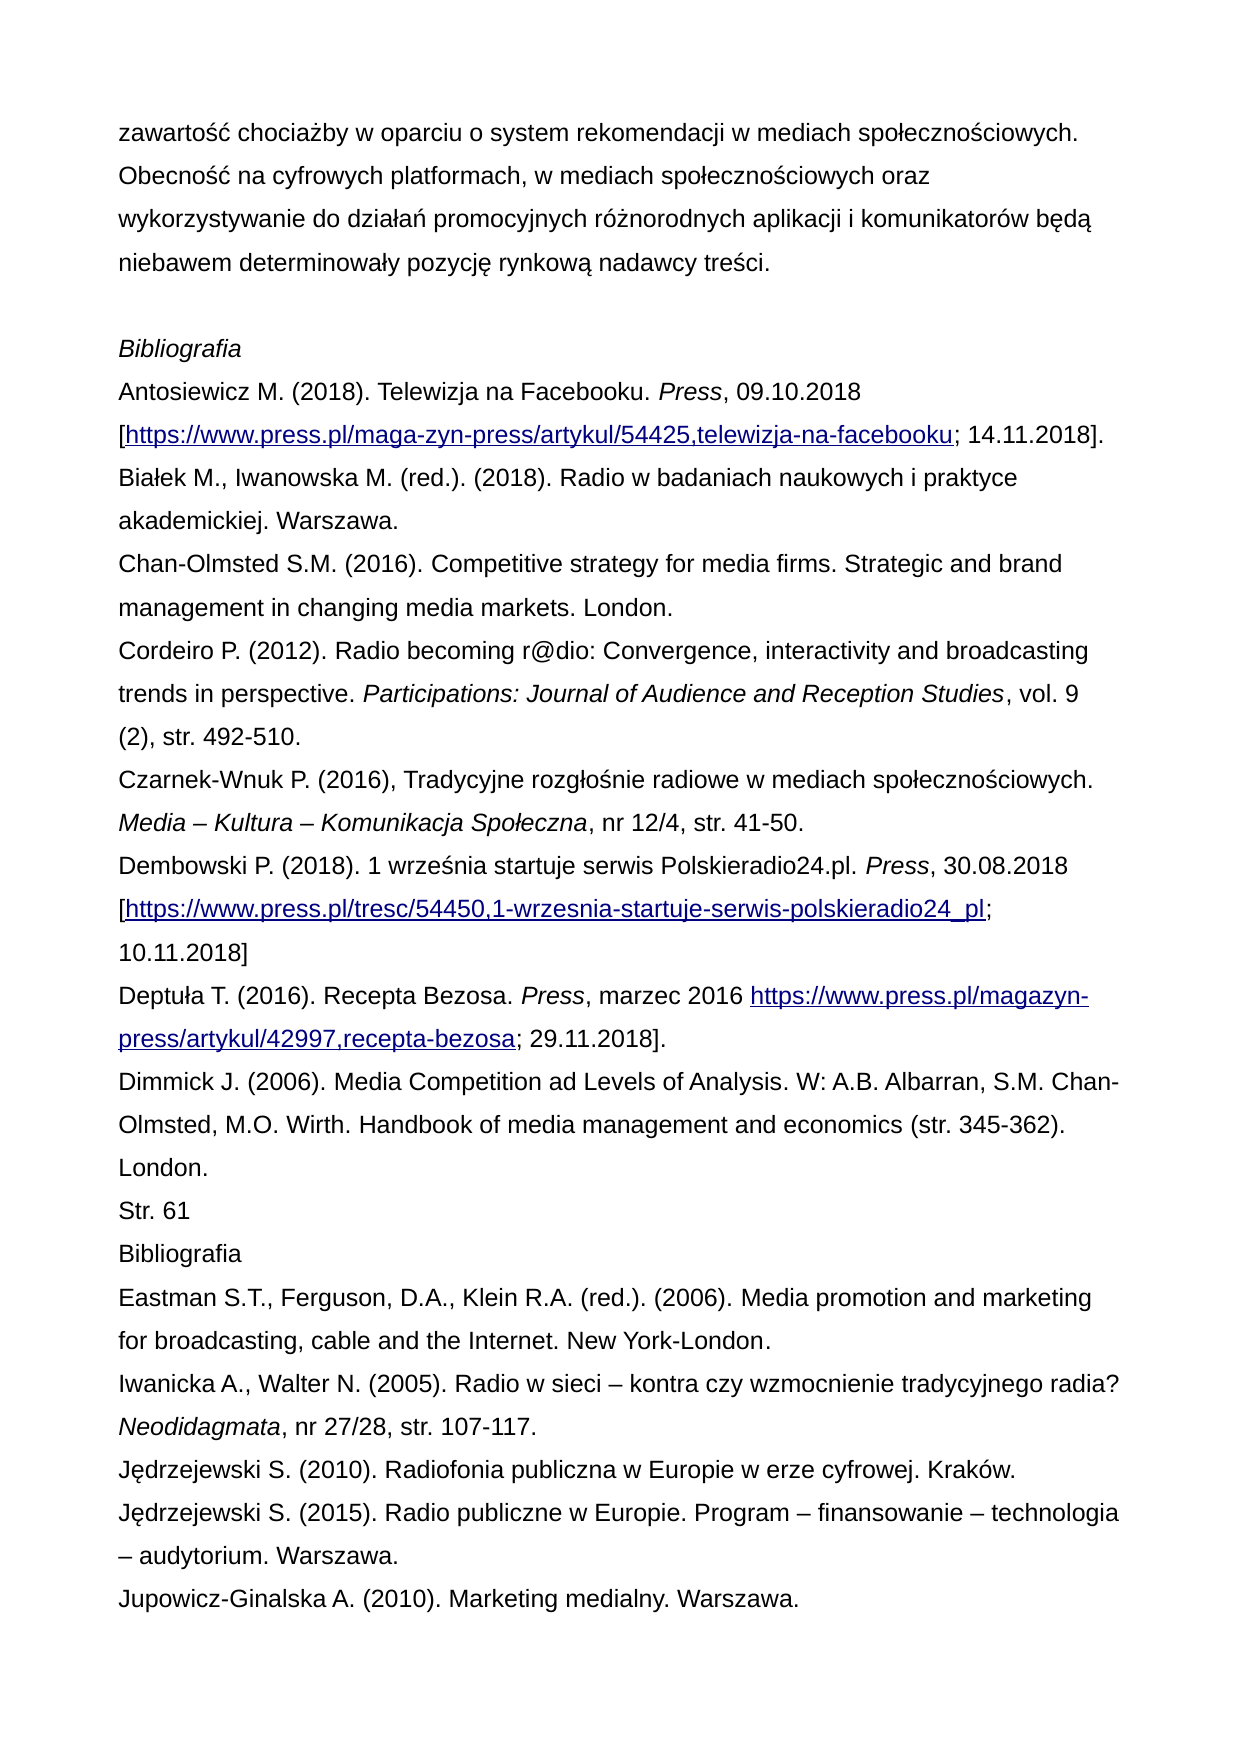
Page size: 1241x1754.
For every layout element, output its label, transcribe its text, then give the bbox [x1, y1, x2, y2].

text Jupowicz-Ginalska A. (2010). Marketing medialny. Warszawa. [118, 1584, 1122, 1613]
text Chan-Olmsted S.M. (2016). Competitive strategy for media firms. Strategic and brand management in changing media markets. London. [118, 549, 1122, 621]
text Dimmick J. (2006). Media Competition ad Levels of Analysis. W: A.B. Albarran, S.M. Chan-Olmsted, M.O. Wirth. Handbook of media management and economics (str. 345-362). London. [118, 1067, 1122, 1182]
text Białek M., Iwanowska M. (red.). (2018). Radio w badaniach naukowych i praktyce akademickiej. Warszawa. [118, 463, 1122, 535]
text Str. 61 [118, 1196, 1122, 1225]
subtitle Bibliografia [118, 334, 1122, 362]
text Eastman S.T., Ferguson, D.A., Klein R.A. (red.). (2006). Media promotion and marketing for broadcasting, cable and the Internet. New York-London. [118, 1282, 1122, 1354]
text Antosiewicz M. (2018). Telewizja na Facebooku. Press, 09.10.2018 [https://www.press.pl/maga-zyn-press/artykul/54425,telewizja-na-facebooku; 14.11.2018]. [118, 377, 1122, 449]
text Jędrzejewski S. (2015). Radio publiczne w Europie. Program – finansowanie – technologia – audytorium. Warszawa. [118, 1498, 1122, 1570]
text Bibliografia [118, 1239, 1122, 1268]
text Deptuła T. (2016). Recepta Bezosa. Press, marzec 2016 https://www.press.pl/magazyn-press/artykul/42997,recepta-bezosa; 29.11.2018]. [118, 981, 1122, 1052]
text Cordeiro P. (2012). Radio becoming r@dio: Convergence, interactivity and broadcasting trends in perspective. Participations: Journal of Audience and Reception Studies, vol. 9 (2), str. 492-510. [118, 636, 1122, 751]
text Iwanicka A., Walter N. (2005). Radio w sieci – kontra czy wzmocnienie tradycyjnego radia? Neodidagmata, nr 27/28, str. 107-117. [118, 1369, 1122, 1441]
text Jędrzejewski S. (2010). Radiofonia publiczna w Europie w erze cyfrowej. Kraków. [118, 1455, 1122, 1484]
text Czarnek-Wnuk P. (2016), Tradycyjne rozgłośnie radiowe w mediach społecznościowych. Media – Kultura – Komunikacja Społeczna, nr 12/4, str. 41-50. [118, 765, 1122, 837]
text zawartość chociażby w oparciu o system rekomendacji w mediach społecznościowych. Obecność na cyfrowych platformach, w mediach społecznościowych oraz wykorzystywanie do działań promocyjnych różnorodnych aplikacji i komunikatorów będą niebawem determinowały pozycję rynkową nadawcy treści. [118, 118, 1122, 276]
text Dembowski P. (2018). 1 września startuje serwis Polskieradio24.pl. Press, 30.08.2018 [https://www.press.pl/tresc/54450,1-wrzesnia-startuje-serwis-polskieradio24_pl; 10.11.2018] [118, 851, 1122, 966]
